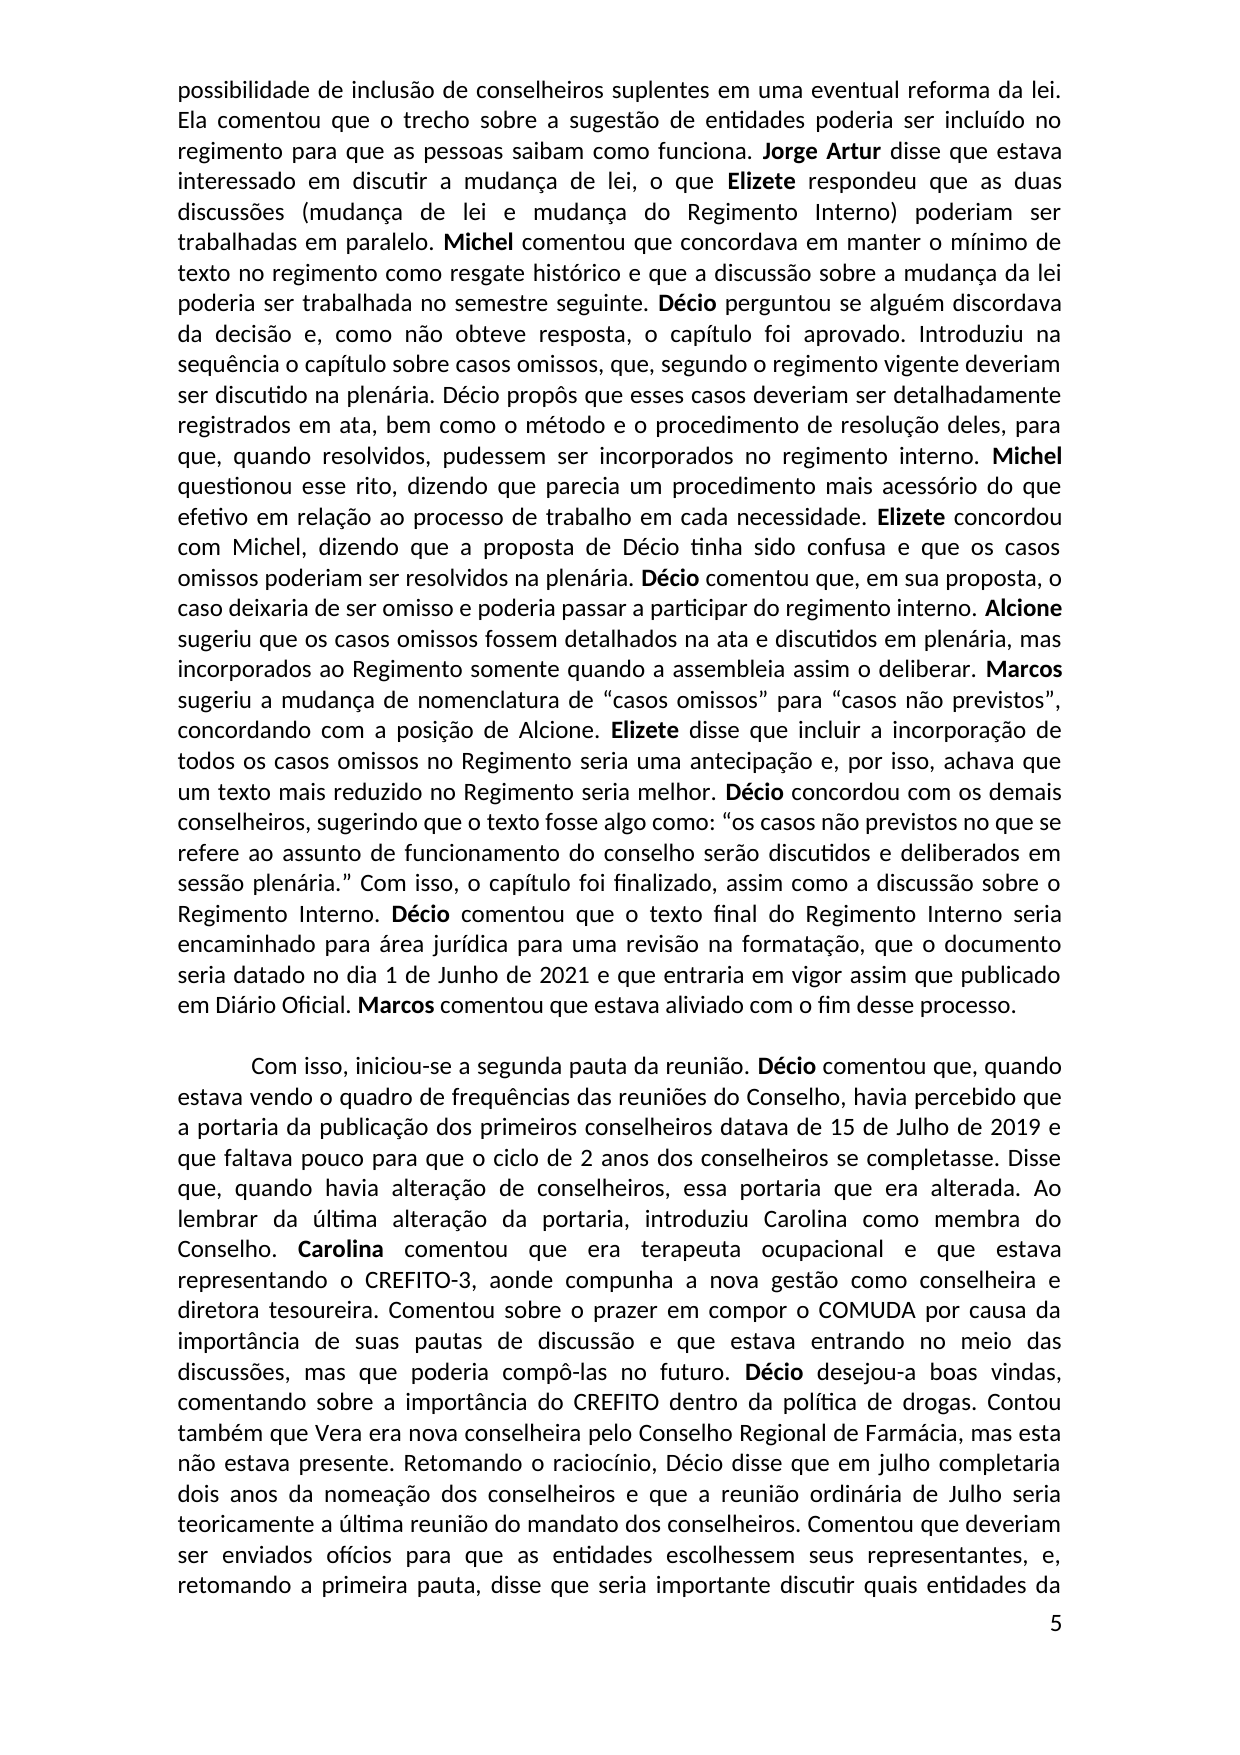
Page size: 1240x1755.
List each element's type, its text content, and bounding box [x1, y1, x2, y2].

text possibilidade de inclusão de conselheiros suplentes em uma eventual reforma da lei. Ela comentou que o trecho sobre a sugestão de entidades poderia ser incluído no regimento para que as pessoas saibam como funciona. Jorge Artur disse que estava interessado em discutir a mudança de lei, o que Elizete respondeu que as duas discussões (mudança de lei e mudança do Regimento Interno) poderiam ser trabalhadas em paralelo. Michel comentou que concordava em manter o mínimo de texto no regimento como resgate histórico e que a discussão sobre a mudança da lei poderia ser trabalhada no semestre seguinte. Décio perguntou se alguém discordava da decisão e, como não obteve resposta, o capítulo foi aprovado. Introduziu na sequência o capítulo sobre casos omissos, que, segundo o regimento vigente deveriam ser discutido na plenária. Décio propôs que esses casos deveriam ser detalhadamente registrados em ata, bem como o método e o procedimento de resolução deles, para que, quando resolvidos, pudessem ser incorporados no regimento interno. Michel questionou esse rito, dizendo que parecia um procedimento mais acessório do que efetivo em relação ao processo de trabalho em cada necessidade. Elizete concordou com Michel, dizendo que a proposta de Décio tinha sido confusa e que os casos omissos poderiam ser resolvidos na plenária. Décio comentou que, em sua proposta, o caso deixaria de ser omisso e poderia passar a participar do regimento interno. Alcione sugeriu que os casos omissos fossem detalhados na ata e discutidos em plenária, mas incorporados ao Regimento somente quando a assembleia assim o deliberar. Marcos sugeriu a mudança de nomenclatura de “casos omissos” para “casos não previstos”, concordando com a posição de Alcione. Elizete disse que incluir a incorporação de todos os casos omissos no Regimento seria uma antecipação e, por isso, achava que um texto mais reduzido no Regimento seria melhor. Décio concordou com os demais conselheiros, sugerindo que o texto fosse algo como: “os casos não previstos no que se refere ao assunto de funcionamento do conselho serão discutidos e deliberados em sessão plenária.” Com isso, o capítulo foi finalizado, assim como a discussão sobre o Regimento Interno. Décio comentou que o texto final do Regimento Interno seria encaminhado para área jurídica para uma revisão na formatação, que o documento seria datado no dia 1 de Junho de 2021 e que entraria em vigor assim que publicado em Diário Oficial. Marcos comentou que estava aliviado com o fim desse processo. [177, 74, 1062, 1020]
text Com isso, iniciou-se a segunda pauta da reunião. Décio comentou que, quando estava vendo o quadro de frequências das reuniões do Conselho, havia percebido que a portaria da publicação dos primeiros conselheiros datava de 15 de Julho de 2019 e que faltava pouco para que o ciclo de 2 anos dos conselheiros se completasse. Disse que, quando havia alteração de conselheiros, essa portaria que era alterada. Ao lembrar da última alteração da portaria, introduziu Carolina como membra do Conselho. Carolina comentou que era terapeuta ocupacional e que estava representando o CREFITO-3, aonde compunha a nova gestão como conselheira e diretora tesoureira. Comentou sobre o prazer em compor o COMUDA por causa da importância de suas pautas de discussão e que estava entrando no meio das discussões, mas que poderia compô-las no futuro. Décio desejou-a boas vindas, comentando sobre a importância do CREFITO dentro da política de drogas. Contou também que Vera era nova conselheira pelo Conselho Regional de Farmácia, mas esta não estava presente. Retomando o raciocínio, Décio disse que em julho completaria dois anos da nomeação dos conselheiros e que a reunião ordinária de Julho seria teoricamente a última reunião do mandato dos conselheiros. Comentou que deveriam ser enviados ofícios para que as entidades escolhessem seus representantes, e, retomando a primeira pauta, disse que seria importante discutir quais entidades da [177, 1050, 1062, 1600]
